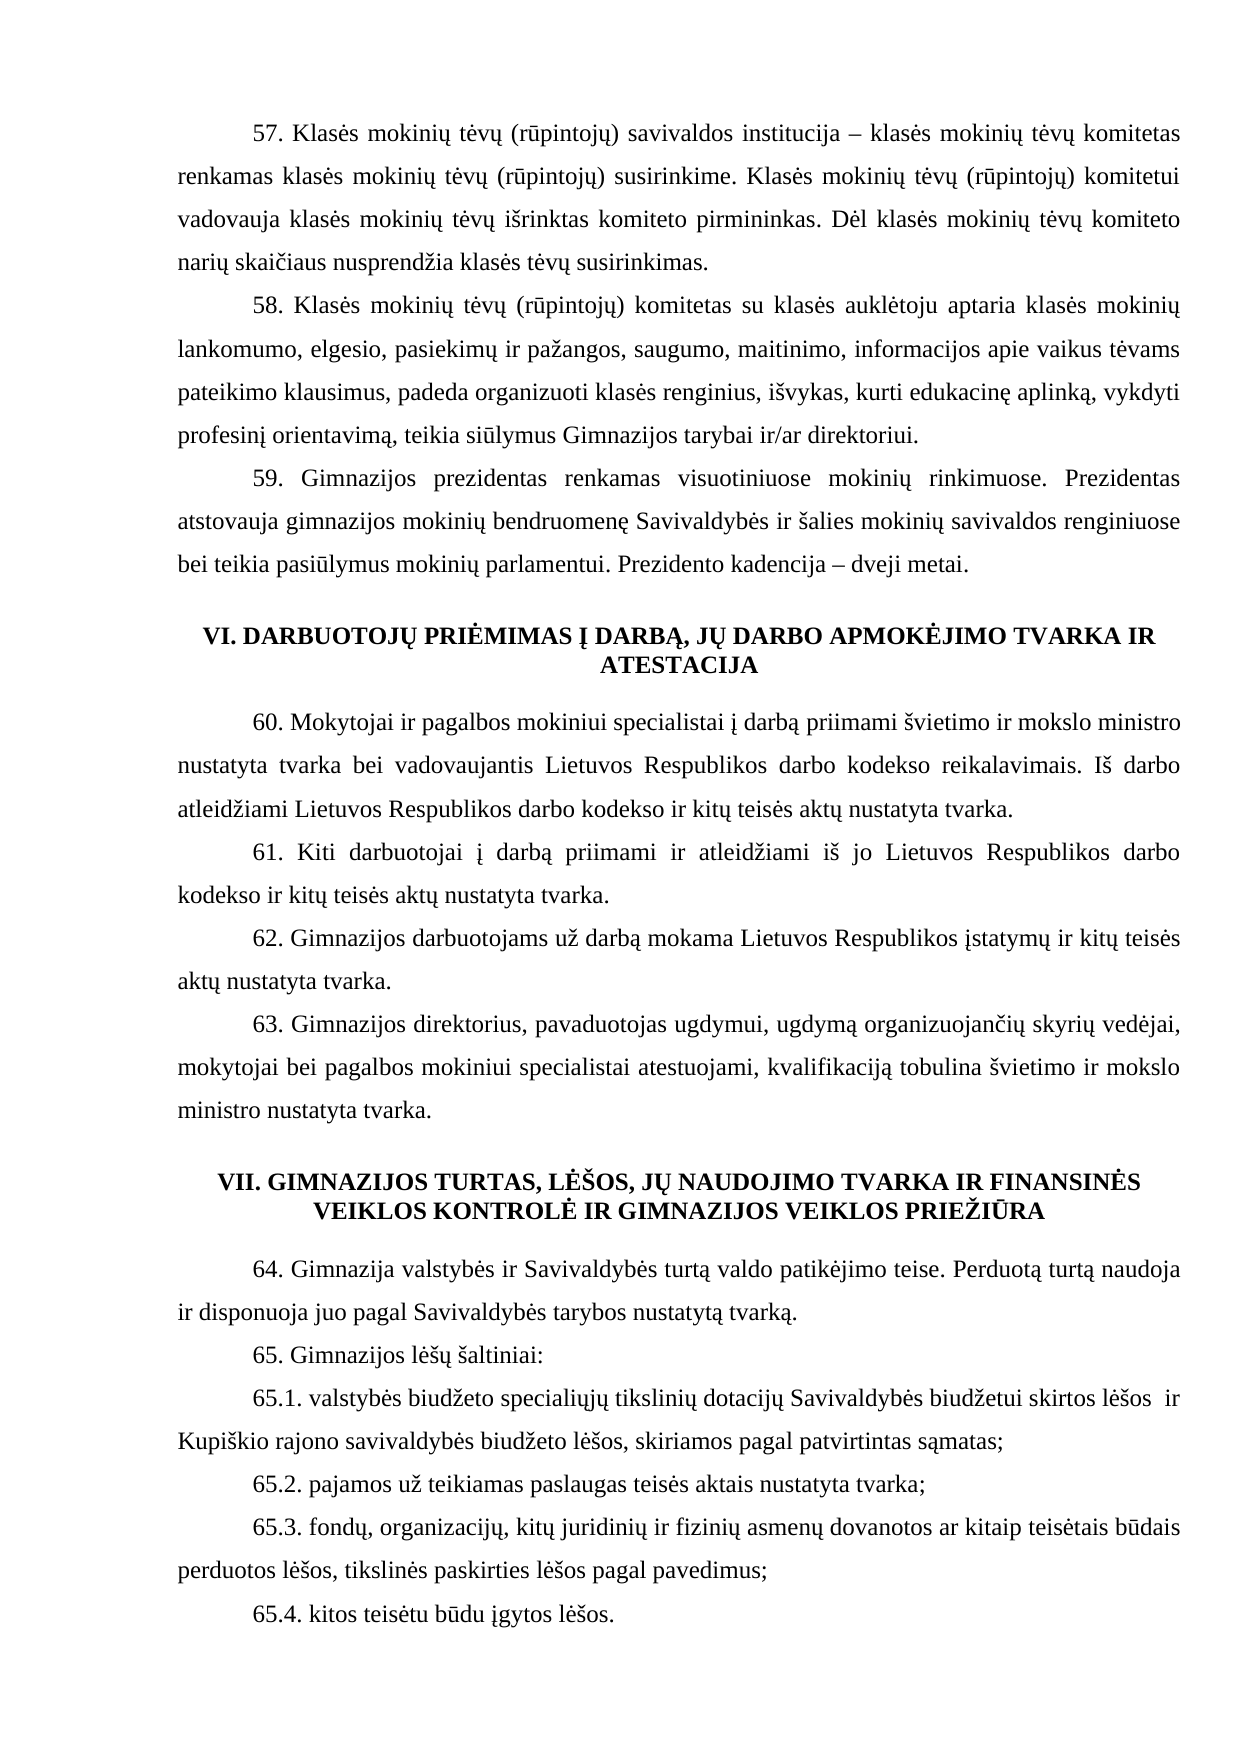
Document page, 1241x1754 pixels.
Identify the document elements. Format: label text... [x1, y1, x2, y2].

text VII. GIMNAZIJOS TURTAS, LĖŠOS, JŲ NAUDOJIMO TVARKA IR FINANSINĖS VEIKLOS KONTROLĖ IR GIMNAZIJOS VEIKLOS PRIEŽIŪRA [177, 1167, 1181, 1225]
text VI. DARBUOTOJŲ PRIĖMIMAS Į DARBĄ, JŲ DARBO APMOKĖJIMO TVARKA IR ATESTACIJA [177, 621, 1181, 679]
text 57. Klasės mokinių tėvų (rūpintojų) savivaldos institucija – klasės mokinių tėvų komitetas renkamas klasės mokinių tėvų (rūpintojų) susirinkime. Klasės mokinių tėvų (rūpintojų) komitetui vadovauja klasės mokinių tėvų išrinktas komiteto pirmininkas. Dėl klasės mokinių tėvų komiteto narių skaičiaus nusprendžia klasės tėvų susirinkimas. [177, 118, 1181, 276]
text 65. Gimnazijos lėšų šaltiniai: [177, 1340, 1181, 1369]
text 59. Gimnazijos prezidentas renkamas visuotiniuose mokinių rinkimuose. Prezidentas atstovauja gimnazijos mokinių bendruomenę Savivaldybės ir šalies mokinių savivaldos renginiuose bei teikia pasiūlymus mokinių parlamentui. Prezidento kadencija – dveji metai. [177, 463, 1181, 578]
text 65.4. kitos teisėtu būdu įgytos lėšos. [177, 1599, 1181, 1627]
text 65.2. pajamos už teikiamas paslaugas teisės aktais nustatyta tvarka; [177, 1469, 1181, 1498]
text 65.1. valstybės biudžeto specialiųjų tikslinių dotacijų Savivaldybės biudžetui skirtos lėšos ir Kupiškio rajono savivaldybės biudžeto lėšos, skiriamos pagal patvirtintas sąmatas; [177, 1383, 1181, 1455]
text 61. Kiti darbuotojai į darbą priimami ir atleidžiami iš jo Lietuvos Respublikos darbo kodekso ir kitų teisės aktų nustatyta tvarka. [177, 837, 1181, 909]
text 64. Gimnazija valstybės ir Savivaldybės turtą valdo patikėjimo teise. Perduotą turtą naudoja ir disponuoja juo pagal Savivaldybės tarybos nustatytą tvarką. [177, 1254, 1181, 1326]
text 60. Mokytojai ir pagalbos mokiniui specialistai į darbą priimami švietimo ir mokslo ministro nustatyta tvarka bei vadovaujantis Lietuvos Respublikos darbo kodekso reikalavimais. Iš darbo atleidžiami Lietuvos Respublikos darbo kodekso ir kitų teisės aktų nustatyta tvarka. [177, 707, 1181, 822]
text 62. Gimnazijos darbuotojams už darbą mokama Lietuvos Respublikos įstatymų ir kitų teisės aktų nustatyta tvarka. [177, 923, 1181, 995]
text 65.3. fondų, organizacijų, kitų juridinių ir fizinių asmenų dovanotos ar kitaip teisėtais būdais perduotos lėšos, tikslinės paskirties lėšos pagal pavedimus; [177, 1512, 1181, 1584]
text 63. Gimnazijos direktorius, pavaduotojas ugdymui, ugdymą organizuojančių skyrių vedėjai, mokytojai bei pagalbos mokiniui specialistai atestuojami, kvalifikaciją tobulina švietimo ir mokslo ministro nustatyta tvarka. [177, 1009, 1181, 1124]
text 58. Klasės mokinių tėvų (rūpintojų) komitetas su klasės auklėtoju aptaria klasės mokinių lankomumo, elgesio, pasiekimų ir pažangos, saugumo, maitinimo, informacijos apie vaikus tėvams pateikimo klausimus, padeda organizuoti klasės renginius, išvykas, kurti edukacinę aplinką, vykdyti profesinį orientavimą, teikia siūlymus Gimnazijos tarybai ir/ar direktoriui. [177, 291, 1181, 449]
